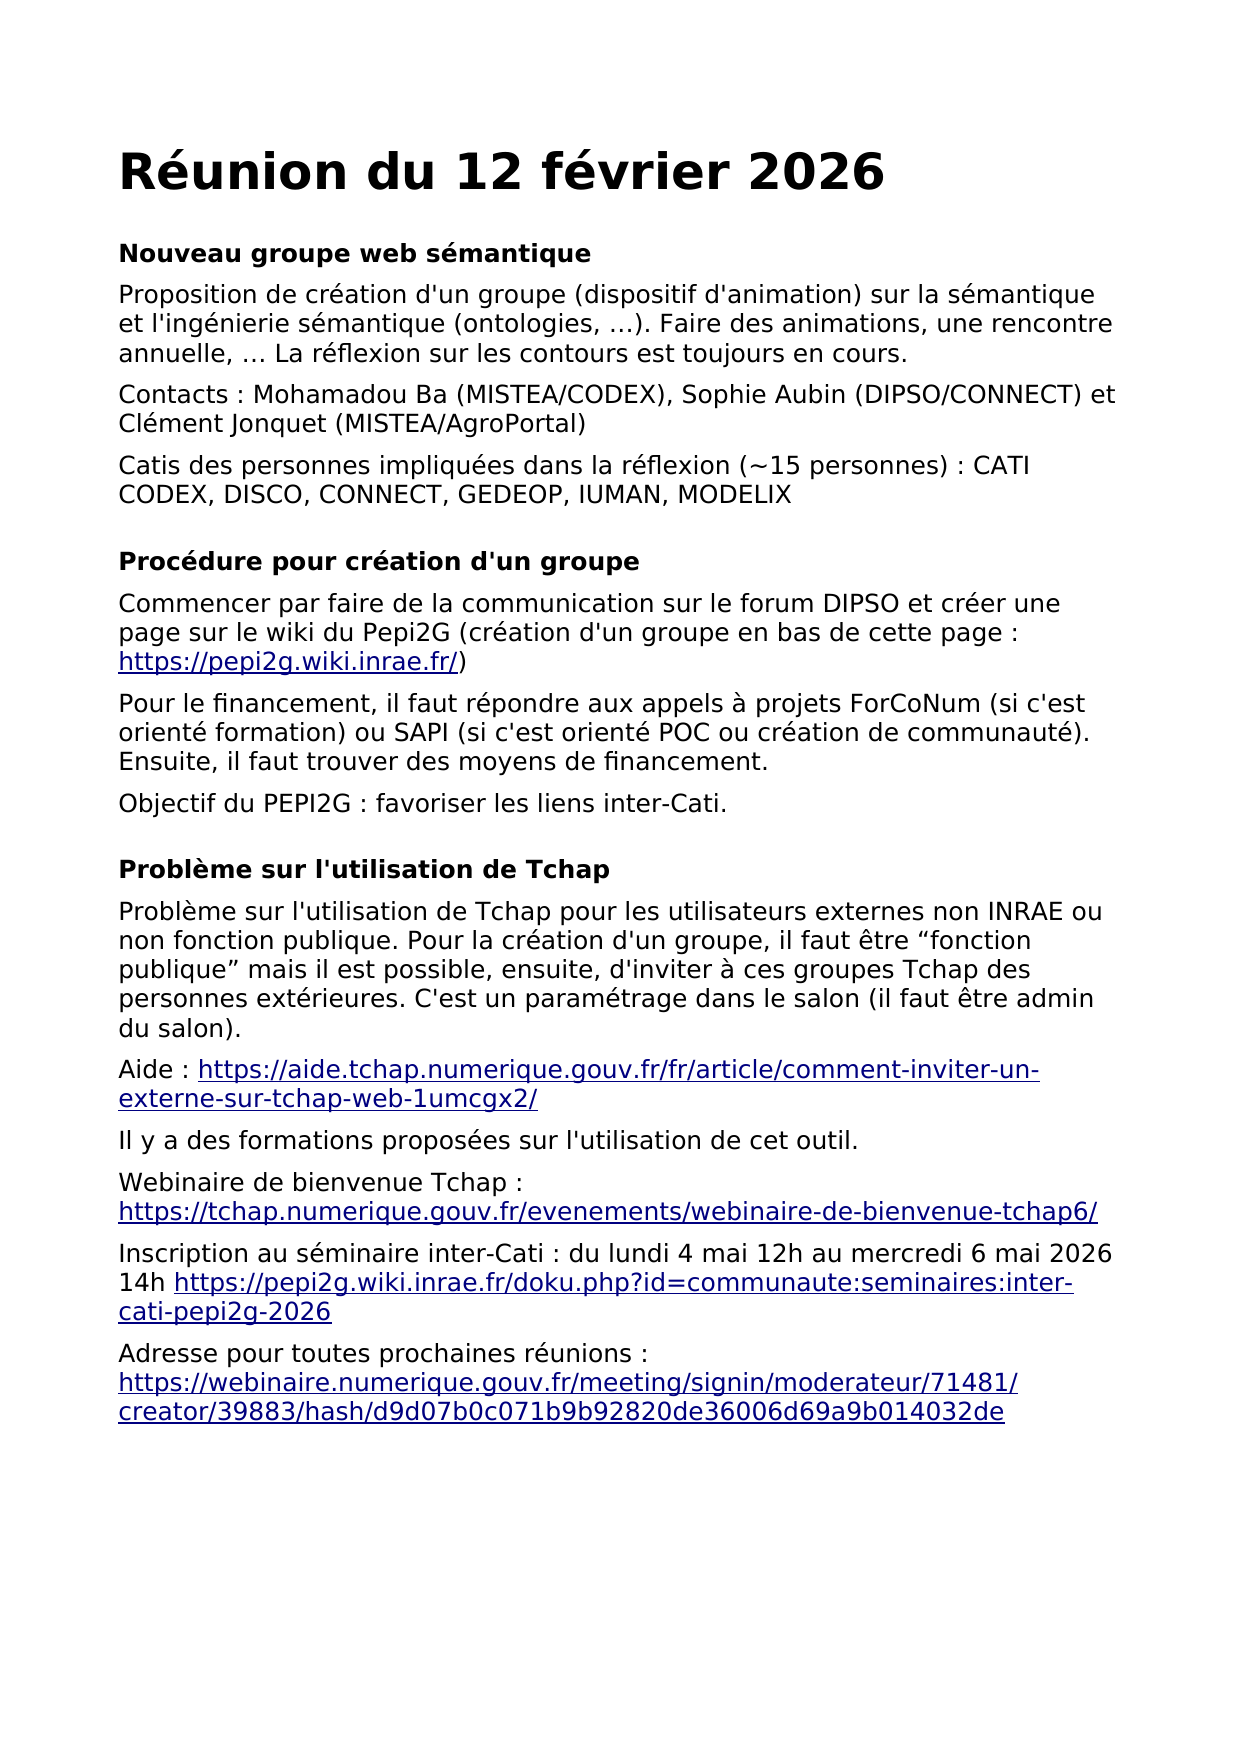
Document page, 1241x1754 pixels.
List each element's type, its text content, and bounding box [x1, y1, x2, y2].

subtitle Réunion du 12 février 2026 [118, 143, 1122, 201]
text Adresse pour toutes prochaines réunions : https://webinaire.numerique.gouv.fr/meeting/signin/moderateur/71481/creator/39883/hash/d9d07b0c071b9b92820de36006d69a9b014032de [118, 1339, 1122, 1426]
subtitle Nouveau groupe web sémantique [118, 239, 1122, 268]
text Problème sur l'utilisation de Tchap pour les utilisateurs externes non INRAE ou non fonction publique. Pour la création d'un groupe, il faut être “fonction publique” mais il est possible, ensuite, d'inviter à ces groupes Tchap des personnes extérieures. C'est un paramétrage dans le salon (il faut être admin du salon). [118, 897, 1122, 1043]
text Contacts : Mohamadou Ba (MISTEA/CODEX), Sophie Aubin (DIPSO/CONNECT) et Clément Jonquet (MISTEA/AgroPortal) [118, 381, 1122, 439]
text Objectif du PEPI2G : favoriser les liens inter-Cati. [118, 789, 1122, 818]
text Commencer par faire de la communication sur le forum DIPSO et créer une page sur le wiki du Pepi2G (création d'un groupe en bas de cette page : https://pepi2g.wiki.inrae.fr/) [118, 589, 1122, 676]
text ​Proposition de création d'un groupe (dispositif d'animation) sur la sémantique et l'ingénierie sémantique (ontologies, …). Faire des animations, une rencontre annuelle, … La réflexion sur les contours est toujours en cours. [118, 281, 1122, 368]
text Il y a des formations proposées sur l'utilisation de cet outil. [118, 1126, 1122, 1156]
text Webinaire de bienvenue Tchap : https://tchap.numerique.gouv.fr/evenements/webinaire-de-bienvenue-tchap6/ [118, 1168, 1122, 1226]
subtitle Procédure pour création d'un groupe [118, 547, 1122, 576]
subtitle Problème sur l'utilisation de Tchap [118, 856, 1122, 885]
text Inscription au séminaire inter-Cati : du lundi 4 mai 12h au mercredi 6 mai 2026 14h https://pepi2g.wiki.inrae.fr/doku.php?id=communaute:seminaires:inter-cati-pepi2g-2026 [118, 1239, 1122, 1326]
text Aide : https://aide.tchap.numerique.gouv.fr/fr/article/comment-inviter-un-externe-sur-tchap-web-1umcgx2/ [118, 1056, 1122, 1114]
text Pour le financement, il faut répondre aux appels à projets ForCoNum (si c'est orienté formation) ou SAPI (si c'est orienté POC ou création de communauté). Ensuite, il faut trouver des moyens de financement. [118, 689, 1122, 776]
text Catis des personnes impliquées dans la réflexion (~15 personnes) : CATI CODEX, DISCO, CONNECT, GEDEOP, IUMAN, MODELIX [118, 451, 1122, 510]
